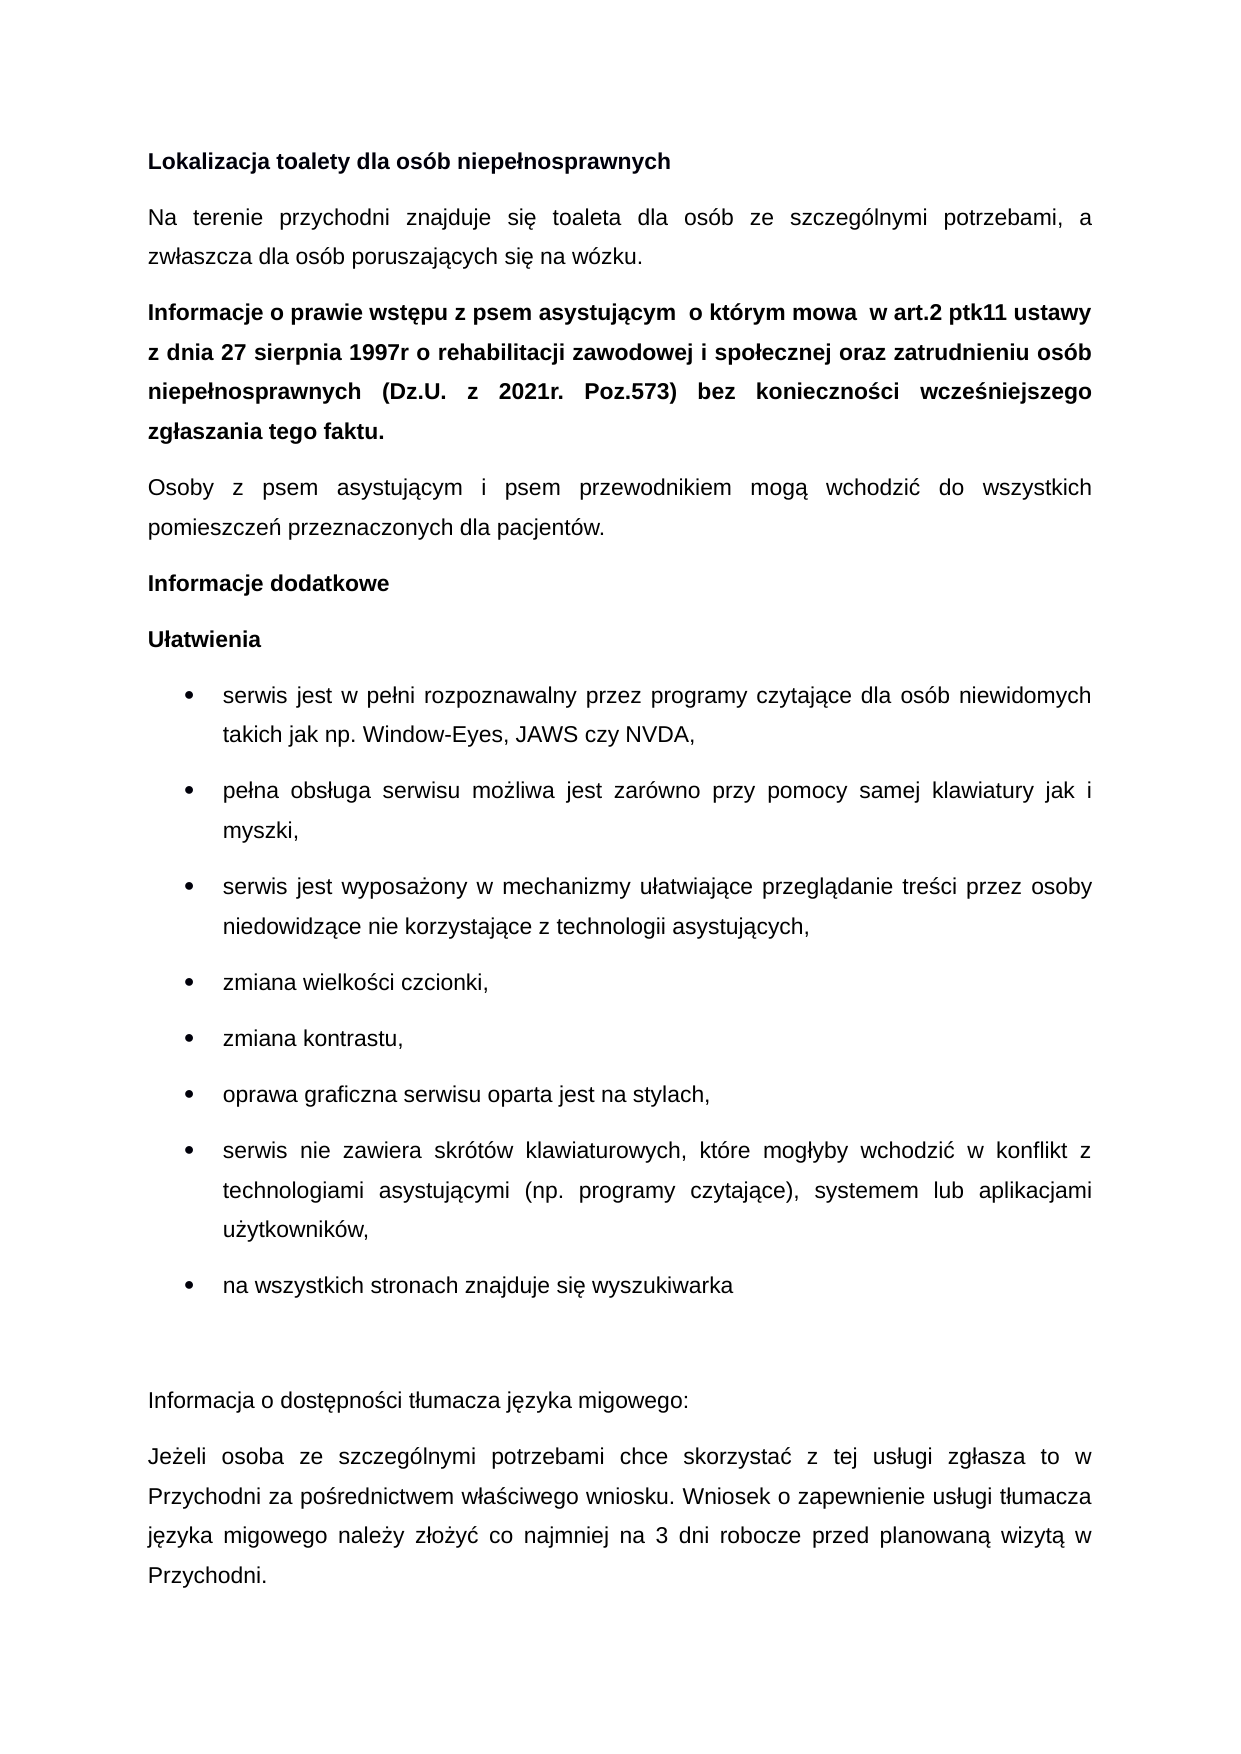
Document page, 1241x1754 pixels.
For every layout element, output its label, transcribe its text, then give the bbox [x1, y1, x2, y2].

list serwis jest wyposażony w mechanizmy ułatwiające przeglądanie treści przez osoby niedowidzące nie korzystające z technologii asystujących, [185, 873, 1093, 939]
text Informacje o prawie wstępu z psem asystującym o którym mowa w art.2 ptk11 ustawy z dnia 27 sierpnia 1997r o rehabilitacji zawodowej i społecznej oraz zatrudnieniu osób niepełnosprawnych (Dz.U. z 2021r. Poz.573) bez konieczności wcześniejszego zgłaszania tego faktu. [148, 299, 1093, 444]
list serwis nie zawiera skrótów klawiaturowych, które mogłyby wchodzić w konflikt z technologiami asystującymi (np. programy czytające), systemem lub aplikacjami użytkowników, [185, 1137, 1093, 1242]
list oprawa graficzna serwisu oparta jest na stylach, [185, 1081, 1093, 1107]
text Informacje dodatkowe [148, 569, 1093, 596]
list na wszystkich stronach znajduje się wyszukiwarka [185, 1272, 1093, 1299]
list pełna obsługa serwisu możliwa jest zarówno przy pomocy samej klawiatury jak i myszki, [185, 777, 1093, 843]
list zmiana kontrastu, [185, 1025, 1093, 1051]
text Ułatwienia [148, 626, 1093, 652]
text Lokalizacja toalety dla osób niepełnosprawnych [148, 148, 1093, 174]
text Osoby z psem asystującym i psem przewodnikiem mogą wchodzić do wszystkich pomieszczeń przeznaczonych dla pacjentów. [148, 474, 1093, 540]
text Informacja o dostępności tłumacza języka migowego: [148, 1387, 1093, 1413]
list zmiana wielkości czcionki, [185, 969, 1093, 995]
list serwis jest w pełni rozpoznawalny przez programy czytające dla osób niewidomych takich jak np. Window-Eyes, JAWS czy NVDA, [185, 682, 1093, 748]
text Jeżeli osoba ze szczególnymi potrzebami chce skorzystać z tej usługi zgłasza to w Przychodni za pośrednictwem właściwego wniosku. Wniosek o zapewnienie usługi tłumacza języka migowego należy złożyć co najmniej na 3 dni robocze przed planowaną wizytą w Przychodni. [148, 1443, 1093, 1588]
text Na terenie przychodni znajduje się toaleta dla osób ze szczególnymi potrzebami, a zwłaszcza dla osób poruszających się na wózku. [148, 204, 1093, 269]
